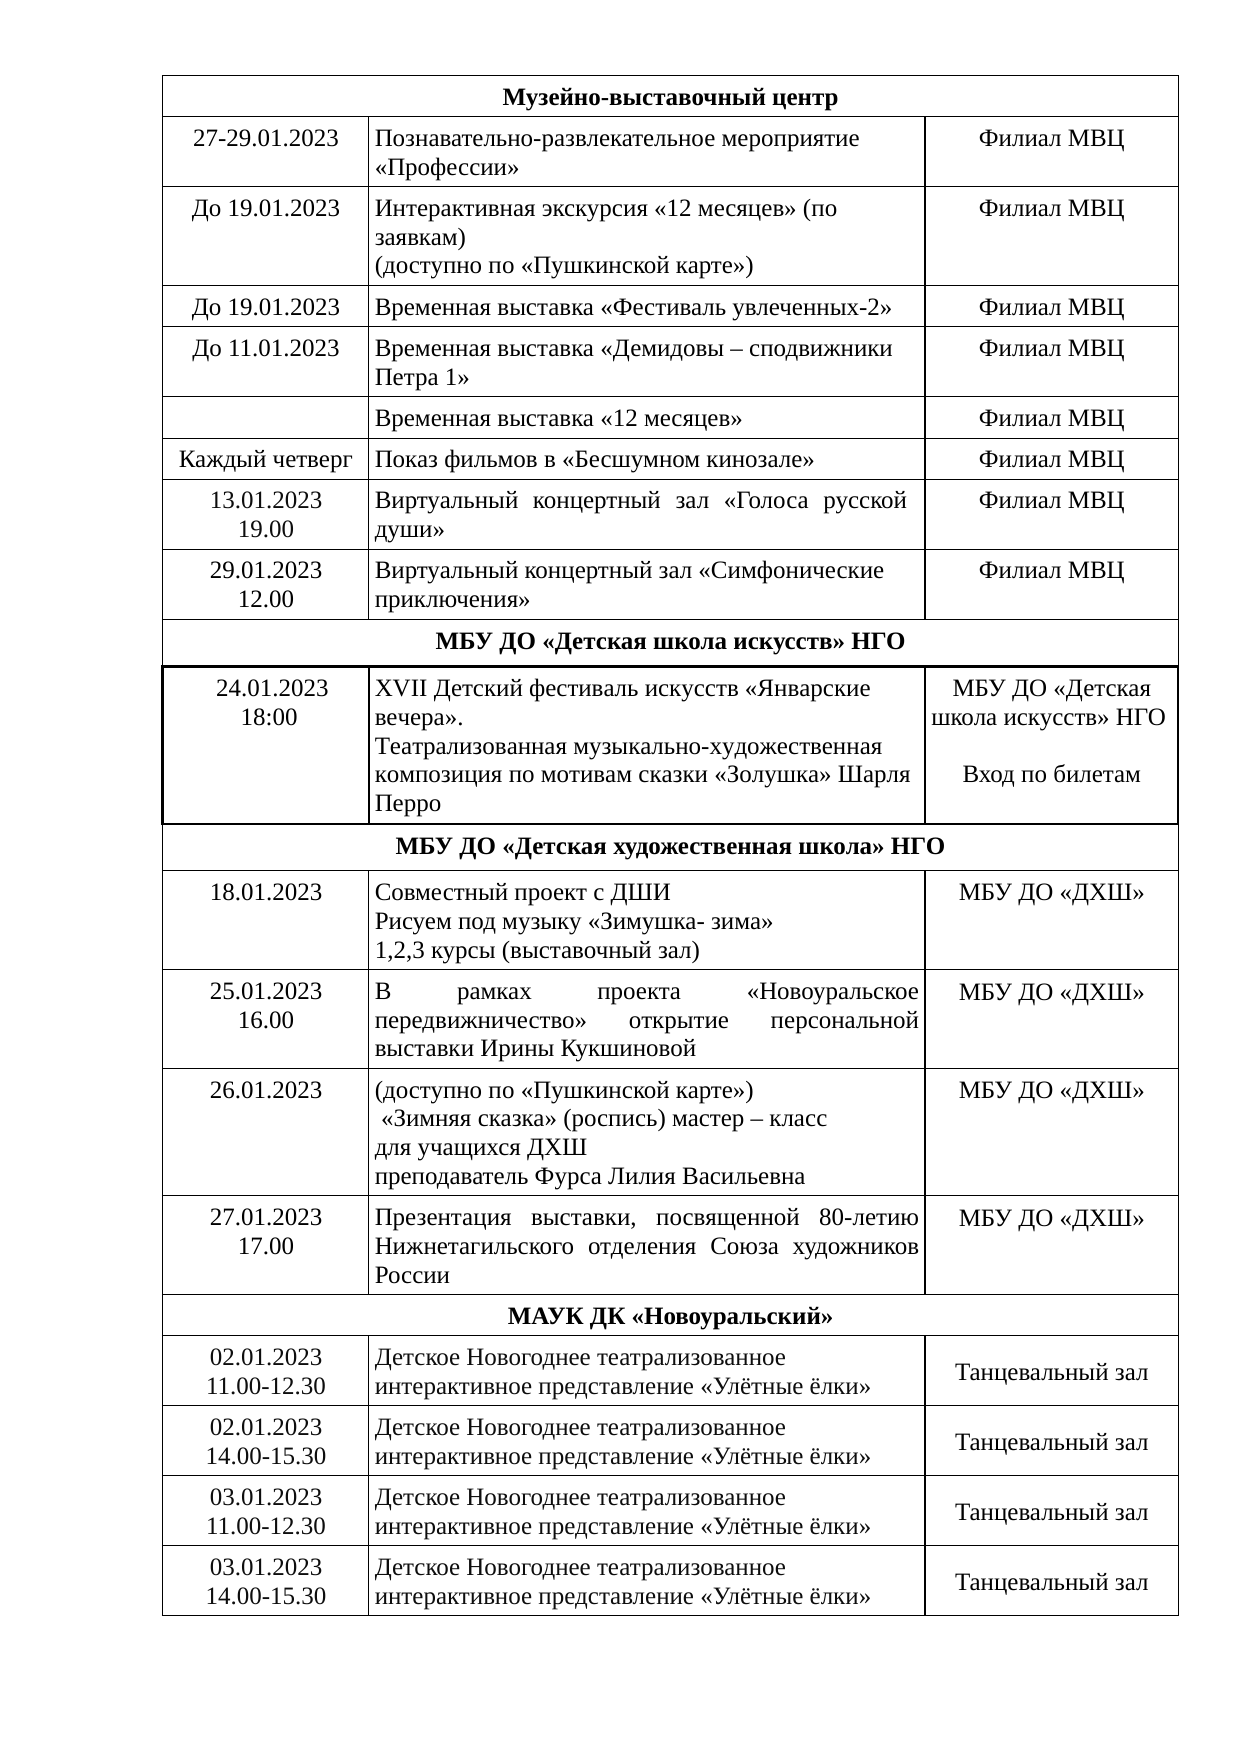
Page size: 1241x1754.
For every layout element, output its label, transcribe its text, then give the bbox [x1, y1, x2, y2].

table_cell МБУ ДО «ДХШ» [926, 970, 1178, 1068]
table_cell МБУ ДО «Детская школа искусств» НГО [163, 620, 1178, 665]
table_cell Детское Новогоднее театрализованное интерактивное представление «Улётные ёлки» [369, 1336, 924, 1405]
table_cell Филиал МВЦ [926, 187, 1178, 285]
table_cell 18.01.2023 [163, 871, 368, 969]
table_cell Музейно-выставочный центр [163, 76, 1178, 116]
table_cell До 11.01.2023 [163, 327, 368, 396]
table_cell Филиал МВЦ [926, 550, 1178, 619]
table_cell Танцевальный зал [926, 1336, 1178, 1405]
table_cell Филиал МВЦ [926, 397, 1178, 437]
table_cell Временная выставка «Демидовы – сподвижники Петра 1» [369, 327, 924, 396]
table_cell МБУ ДО «ДХШ» [926, 1069, 1178, 1195]
table_cell Детское Новогоднее театрализованное интерактивное представление «Улётные ёлки» [369, 1406, 924, 1475]
table_cell 02.01.2023 11.00-12.30 [163, 1336, 368, 1405]
table_cell 13.01.2023 19.00 [163, 480, 368, 549]
table_cell Презентация выставки, посвященной 80-летию Нижнетагильского отделения Союза художников России [369, 1196, 924, 1294]
table_cell До 19.01.2023 [163, 187, 368, 285]
table_cell 25.01.2023 16.00 [163, 970, 368, 1068]
table_cell Показ фильмов в «Бесшумном кинозале» [369, 439, 924, 479]
table_cell Филиал МВЦ [926, 117, 1178, 186]
table_cell 02.01.2023 14.00-15.30 [163, 1406, 368, 1475]
table_cell МАУК ДК «Новоуральский» [163, 1295, 1178, 1335]
table_cell Танцевальный зал [926, 1476, 1178, 1545]
table_cell МБУ ДО «Детская школа искусств» НГО Вход по билетам [926, 668, 1177, 823]
table_cell МБУ ДО «ДХШ» [926, 871, 1178, 969]
table_cell Филиал МВЦ [926, 286, 1178, 326]
table_cell До 19.01.2023 [163, 286, 368, 326]
table_cell 27.01.2023 17.00 [163, 1196, 368, 1294]
table_cell Каждый четверг [163, 439, 368, 479]
table_cell 03.01.2023 11.00-12.30 [163, 1476, 368, 1545]
table_cell Интерактивная экскурсия «12 месяцев» (по заявкам) (доступно по «Пушкинской карте») [369, 187, 924, 285]
table_cell Филиал МВЦ [926, 480, 1178, 549]
table_cell МБУ ДО «ДХШ» [926, 1196, 1178, 1294]
table_cell Виртуальный концертный зал «Симфонические приключения» [369, 550, 924, 619]
table_cell 03.01.2023 14.00-15.30 [163, 1546, 368, 1615]
table_cell Совместный проект с ДШИ Рисуем под музыку «Зимушка- зима» 1,2,3 курсы (выставочный зал) [369, 871, 924, 969]
table_cell Детское Новогоднее театрализованное интерактивное представление «Улётные ёлки» [369, 1476, 924, 1545]
table_cell Временная выставка «Фестиваль увлеченных-2» [369, 286, 924, 326]
table_cell [163, 397, 368, 437]
table_cell Танцевальный зал [926, 1546, 1178, 1615]
table_cell 29.01.2023 12.00 [163, 550, 368, 619]
table_cell 27-29.01.2023 [163, 117, 368, 186]
table_cell Познавательно-развлекательное мероприятие «Профессии» [369, 117, 924, 186]
table_cell 26.01.2023 [163, 1069, 368, 1195]
table_cell Виртуальный концертный зал «Голоса русской души» [369, 480, 924, 549]
table_cell 24.01.2023 18:00 [164, 668, 368, 823]
table_cell Филиал МВЦ [926, 439, 1178, 479]
table_cell (доступно по «Пушкинской карте») «Зимняя сказка» (роспись) мастер – класс для учащихся ДХШ преподаватель Фурса Лилия Васильевна [369, 1069, 924, 1195]
table_cell МБУ ДО «Детская художественная школа» НГО [163, 825, 1178, 870]
table_cell Филиал МВЦ [926, 327, 1178, 396]
table_cell XVII Детский фестиваль искусств «Январские вечера». Театрализованная музыкально-художественная композиция по мотивам сказки «Золушка» Шарля Перро [370, 668, 924, 823]
table_cell Детское Новогоднее театрализованное интерактивное представление «Улётные ёлки» [369, 1546, 924, 1615]
table_cell В рамках проекта «Новоуральское передвижничество» открытие персональной выставки Ирины Кукшиновой [369, 970, 924, 1068]
table_cell Временная выставка «12 месяцев» [369, 397, 924, 437]
table_cell Танцевальный зал [926, 1406, 1178, 1475]
